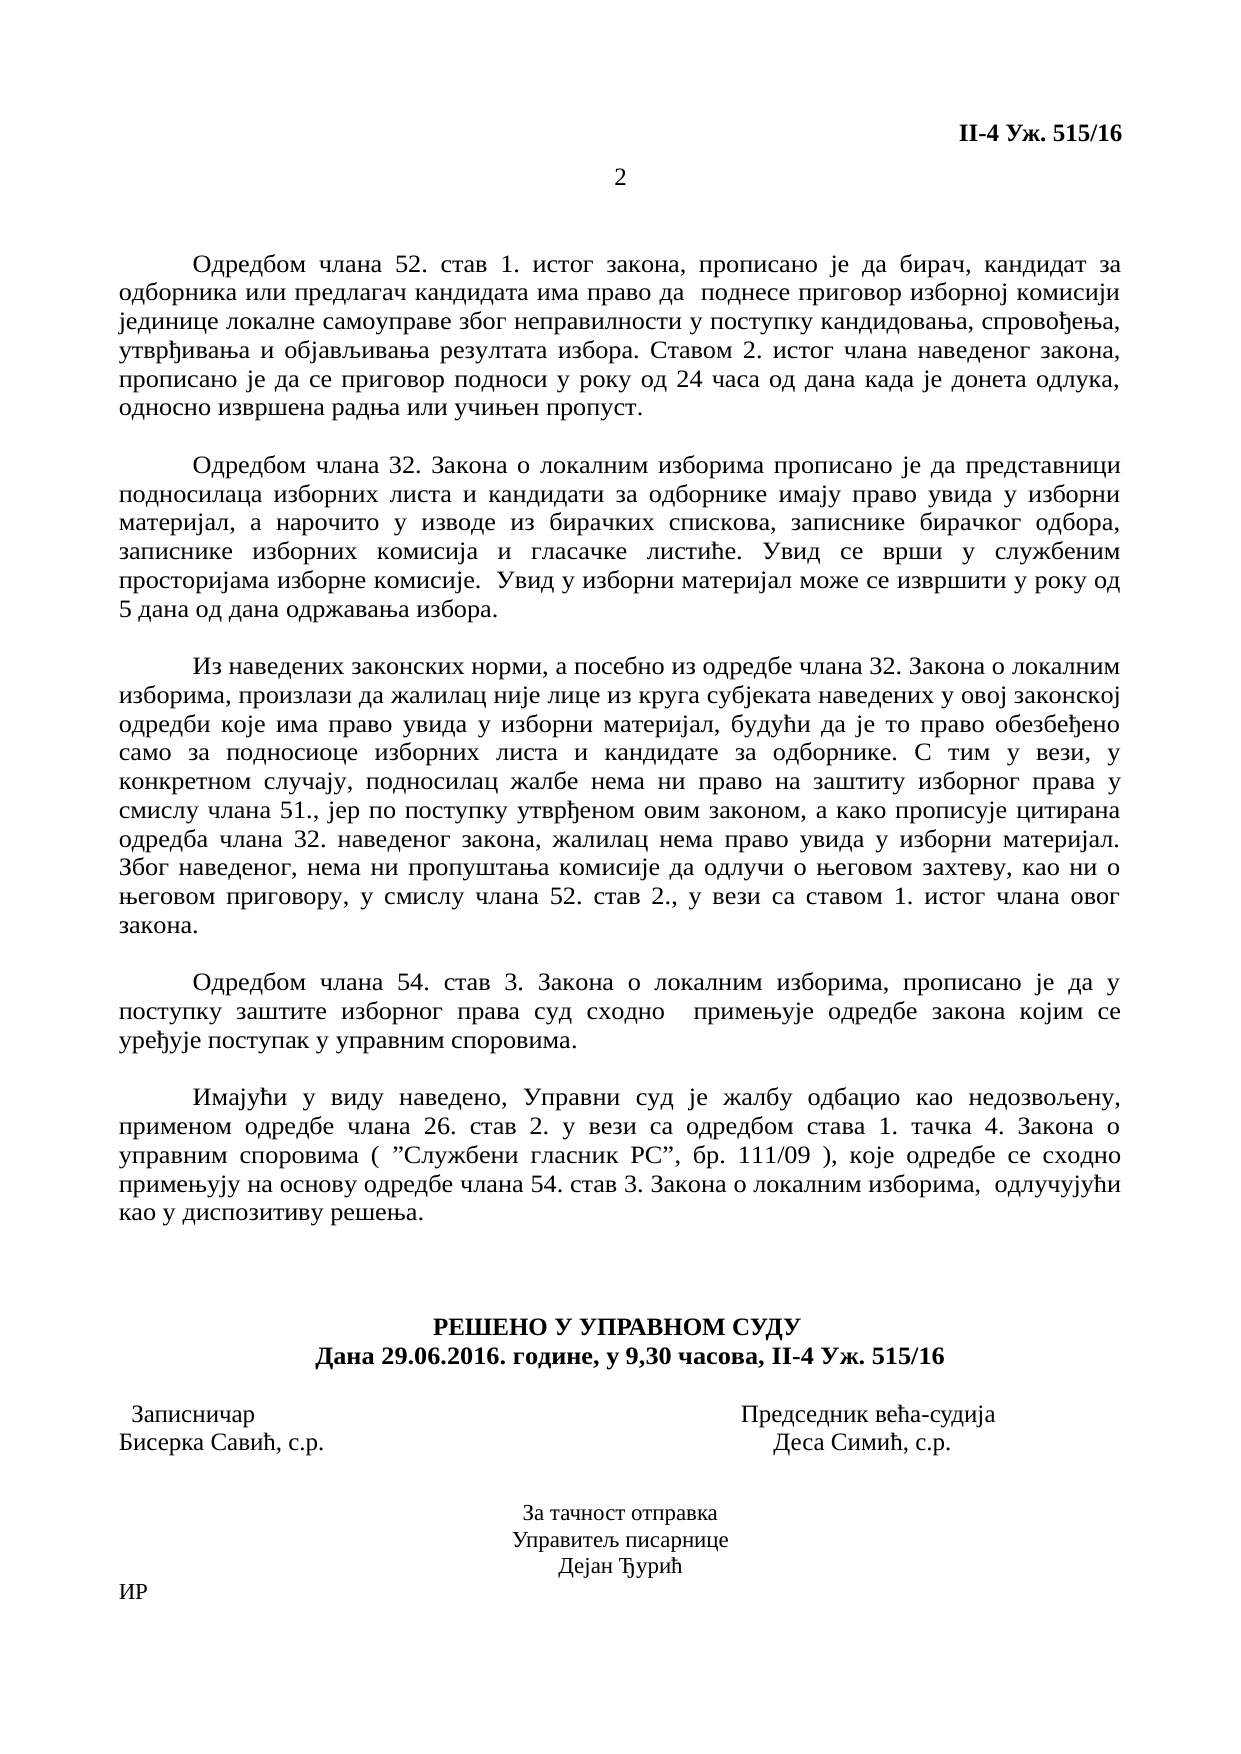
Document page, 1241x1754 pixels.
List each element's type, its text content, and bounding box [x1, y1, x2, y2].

text РЕШЕНО У УПРАВНОМ СУДУ [118, 1312, 1122, 1341]
text Записничар Председник већа-судија [118, 1399, 1120, 1427]
text Имајући у виду наведено, Управни суд је жалбу одбацио као недозвољену, применом одредбе члана 26. став 2. у вези са одредбом става 1. тачка 4. Закона о управним споровима ( ”Службени гласник РС”, бр. 111/09 ), које одредбе се сходно примењују на основу одредбе члана 54. став 3. Закона о локалним изборима, одлучујући као у диспозитиву решења. [118, 1082, 1122, 1226]
text Одредбом члана 32. Закона о локалним изборима прописано је да представници подносилаца изборних листа и кандидати за одборнике имају право увида у изборни материјал, а нарочито у изводе из бирачких спискова, записнике бирачког одбора, записнике изборних комисија и гласачке листиће. Увид се врши у службеним просторијама изборне комисије. Увид у изборни материјал може се извршити у року од 5 дана од дана одржавања избора. [118, 450, 1122, 622]
text Дана 29.06.2016. године, у 9,30 часова, II-4 Уж. 515/16 [118, 1341, 1122, 1370]
text Бисерка Савић, с.р. Деса Симић, с.р. [118, 1427, 1120, 1456]
text За тачност отправка [118, 1499, 1122, 1526]
text ИР [118, 1578, 1122, 1605]
text Одредбом члана 54. став 3. Закона о локалним изборима, прописано је да у поступку заштите изборног права суд сходно примењује одредбе закона којим се уређује поступак у управним споровима. [118, 967, 1122, 1054]
text Одредбом члана 52. став 1. истог закона, прописано је да бирач, кандидат за одборника или предлагач кандидата има право да поднесе приговор изборној комисији јединице локалне самоуправе због неправилности у поступку кандидовања, спровођења, утврђивања и објављивања резултата избора. Ставом 2. истог члана наведеног закона, прописано је да се приговор подноси у року од 24 часа од дана када је донета одлука, односно извршена радња или учињен пропуст. [118, 249, 1122, 421]
text Дејан Ђурић [118, 1552, 1122, 1578]
text Управитељ писарнице [118, 1526, 1122, 1552]
text Из наведених законских норми, а посебно из одредбе члана 32. Закона о локалним изборима, произлази да жалилац није лице из круга субјеката наведених у овој законској одредби које има право увида у изборни материјал, будући да је то право обезбеђено само за подносиоце изборних листа и кандидате за одборнике. С тим у вези, у конкретном случају, подносилац жалбе нема ни право на заштиту изборног права у смислу члана 51., јер по поступку утврђеном овим законом, а како прописује цитирана одредба члана 32. наведеног закона, жалилац нема право увида у изборни материјал. Због наведеног, нема ни пропуштања комисије да одлучи о његовом захтеву, као ни о његовом приговору, у смислу члана 52. став 2., у вези са ставом 1. истог члана овог закона. [118, 651, 1122, 939]
